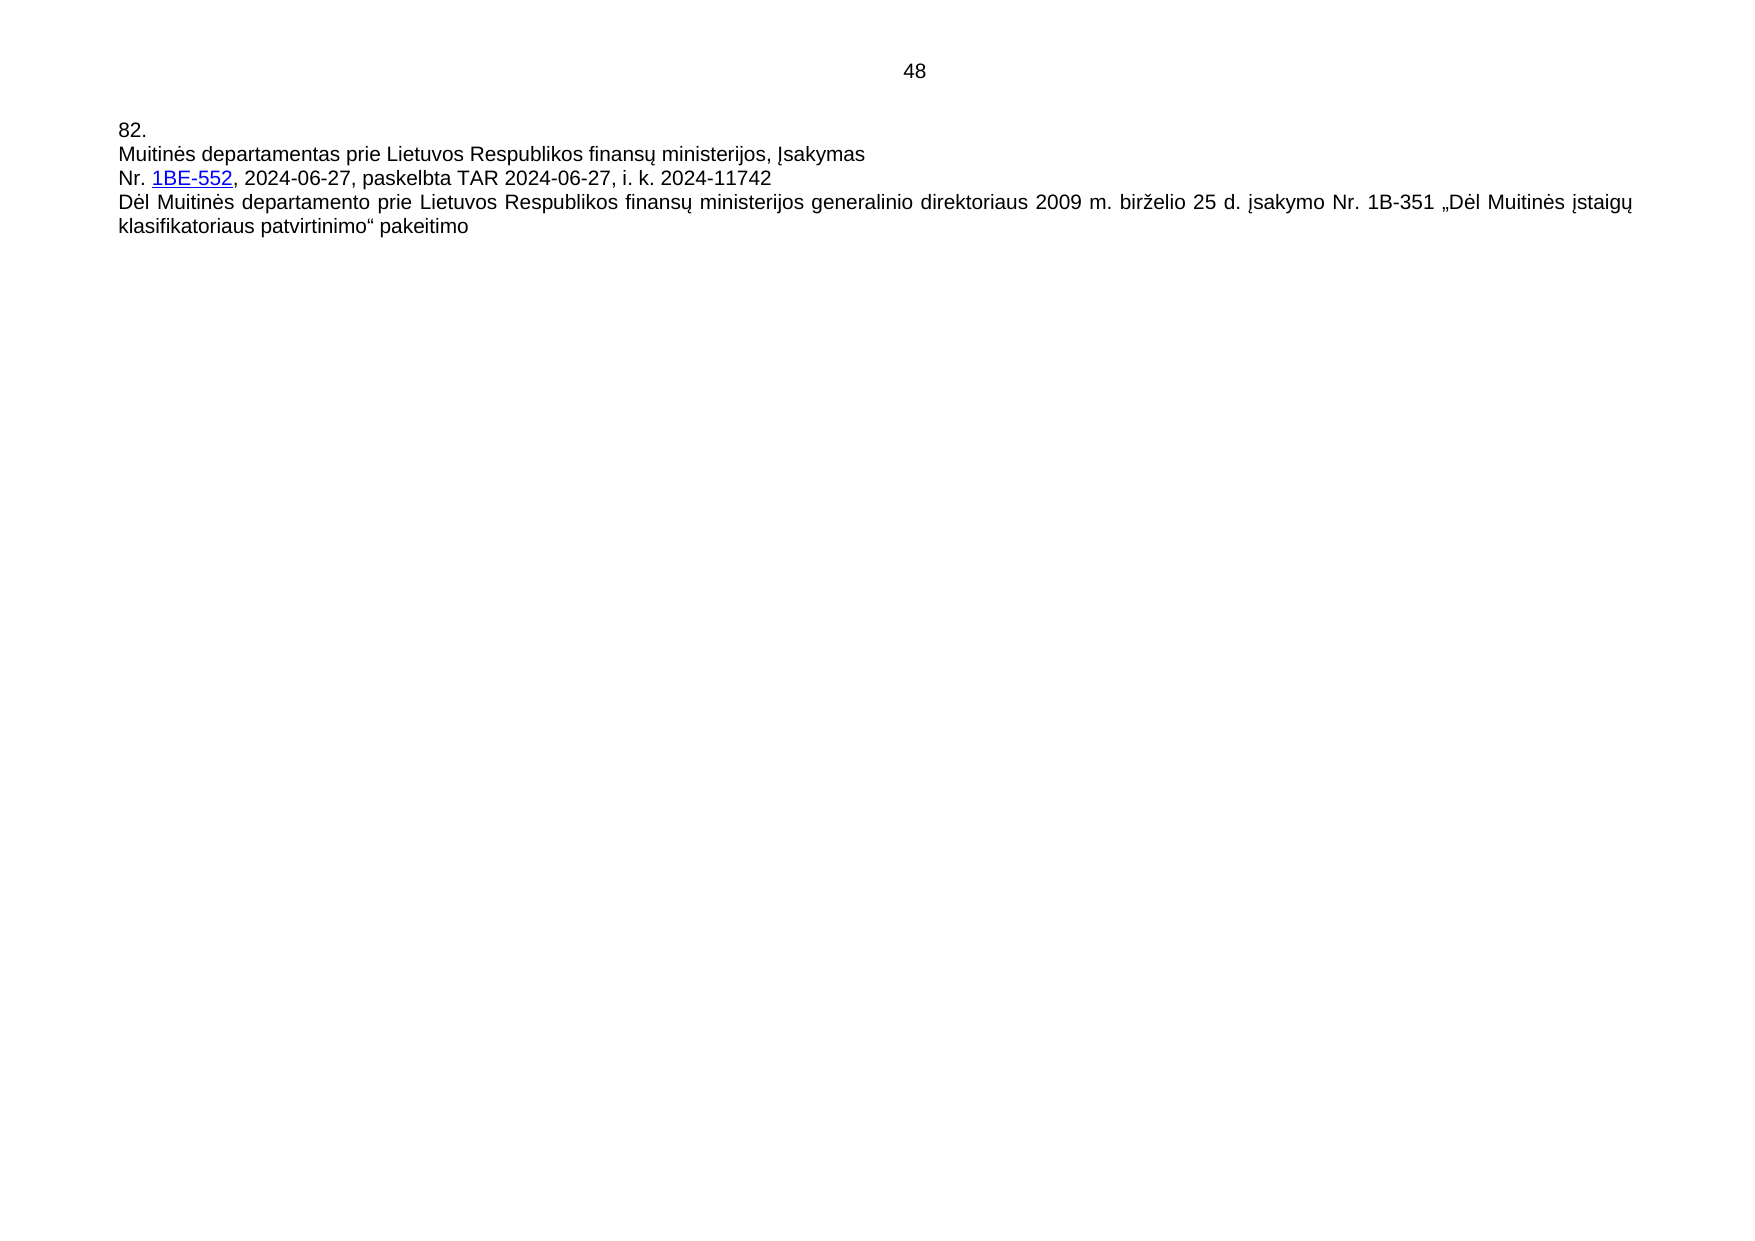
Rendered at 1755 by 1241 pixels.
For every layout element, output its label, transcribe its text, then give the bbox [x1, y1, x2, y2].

text Nr. 1BE-552, 2024-06-27, paskelbta TAR 2024-06-27, i. k. 2024-11742 [118, 166, 1636, 190]
text 82. [118, 118, 1636, 142]
text Muitinės departamentas prie Lietuvos Respublikos finansų ministerijos, Įsakymas [118, 142, 1636, 166]
text Dėl Muitinės departamento prie Lietuvos Respublikos finansų ministerijos generalinio direktoriaus 2009 m. birželio 25 d. įsakymo Nr. 1B-351 „Dėl Muitinės įstaigų klasifikatoriaus patvirtinimo“ pakeitimo [118, 190, 1636, 238]
